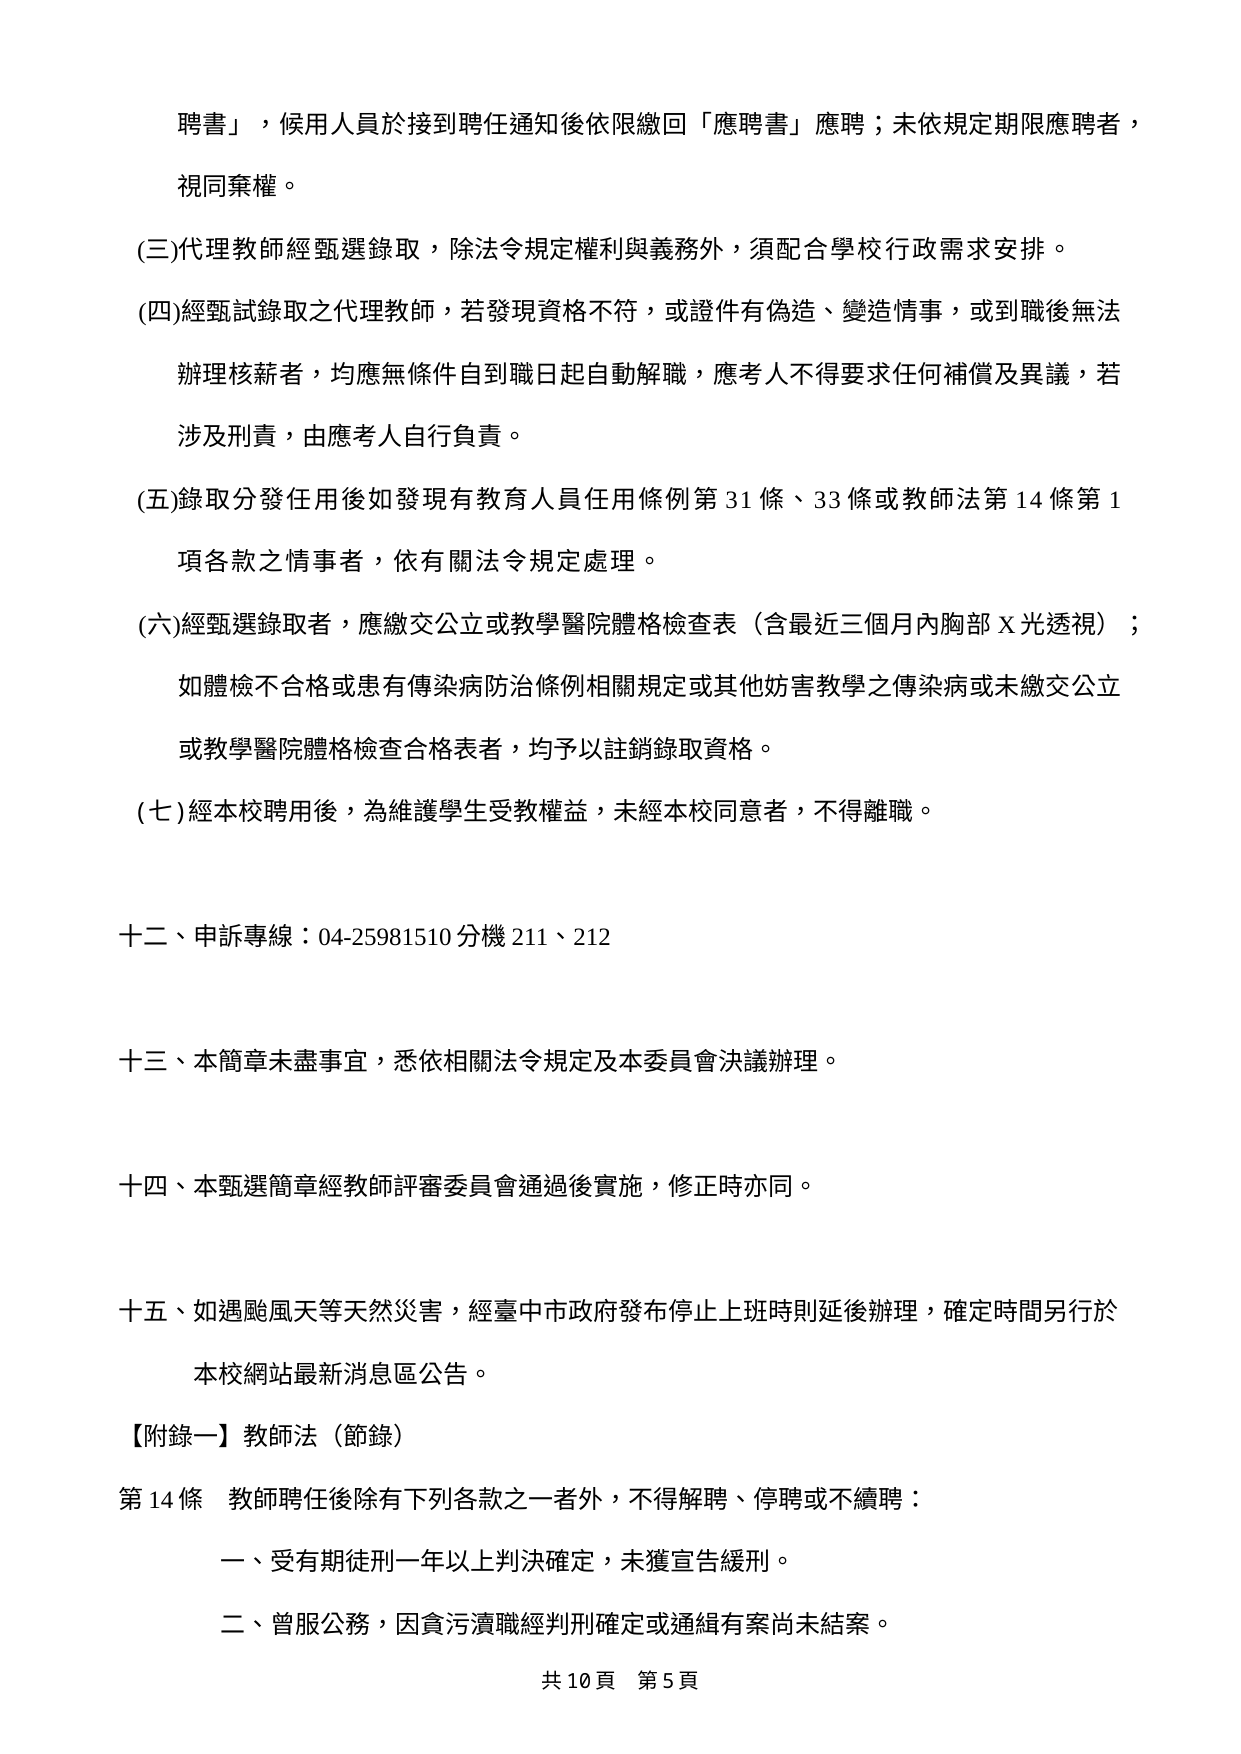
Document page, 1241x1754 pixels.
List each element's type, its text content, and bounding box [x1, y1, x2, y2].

text (四)經甄試錄取之代理教師，若發現資格不符，或證件有偽造、變造情事，或到職後無法辦理核薪者，均應無條件自到職日起自動解職，應考人不得要求任何補償及異議，若涉及刑責，由應考人自行負責。 [118, 268, 1122, 456]
text 十四、本甄選簡章經教師評審委員會通過後實施，修正時亦同。 [118, 1143, 1122, 1206]
text (二)經本校教師評審委員會審查通過後，錄取人員之聘書應於本校規定之期限內繳回「應聘書」，候用人員於接到聘任通知後依限繳回「應聘書」應聘；未依規定期限應聘者，視同棄權。 [118, 81, 1122, 206]
text 一、受有期徒刑一年以上判決確定，未獲宣告緩刑。 [118, 1518, 1122, 1581]
text (三)代理教師經甄選錄取，除法令規定權利與義務外，須配合學校行政需求安排。 [118, 206, 1122, 268]
text (七)經本校聘用後，為維護學生受教權益，未經本校同意者，不得離職。 [118, 768, 1122, 831]
text 十二、申訴專線：04-25981510分機211、212 [118, 893, 1122, 956]
text 第14條 教師聘任後除有下列各款之一者外，不得解聘、停聘或不續聘： [118, 1456, 1122, 1518]
text 二、曾服公務，因貪污瀆職經判刑確定或通緝有案尚未結案。 [118, 1581, 1122, 1643]
text 十三、本簡章未盡事宜，悉依相關法令規定及本委員會決議辦理。 [118, 1018, 1122, 1081]
text (六)經甄選錄取者，應繳交公立或教學醫院體格檢查表（含最近三個月內胸部X光透視）；如體檢不合格或患有傳染病防治條例相關規定或其他妨害教學之傳染病或未繳交公立或教學醫院體格檢查合格表者，均予以註銷錄取資格。 [119, 581, 1122, 768]
text 十五、如遇颱風天等天然災害，經臺中市政府發布停止上班時則延後辦理，確定時間另行於本校網站最新消息區公告。 [118, 1268, 1122, 1393]
text (五)錄取分發任用後如發現有教育人員任用條例第31條、33條或教師法第14條第1項各款之情事者，依有關法令規定處理。 [118, 456, 1122, 581]
text 【附錄一】教師法（節錄） [118, 1393, 1122, 1456]
